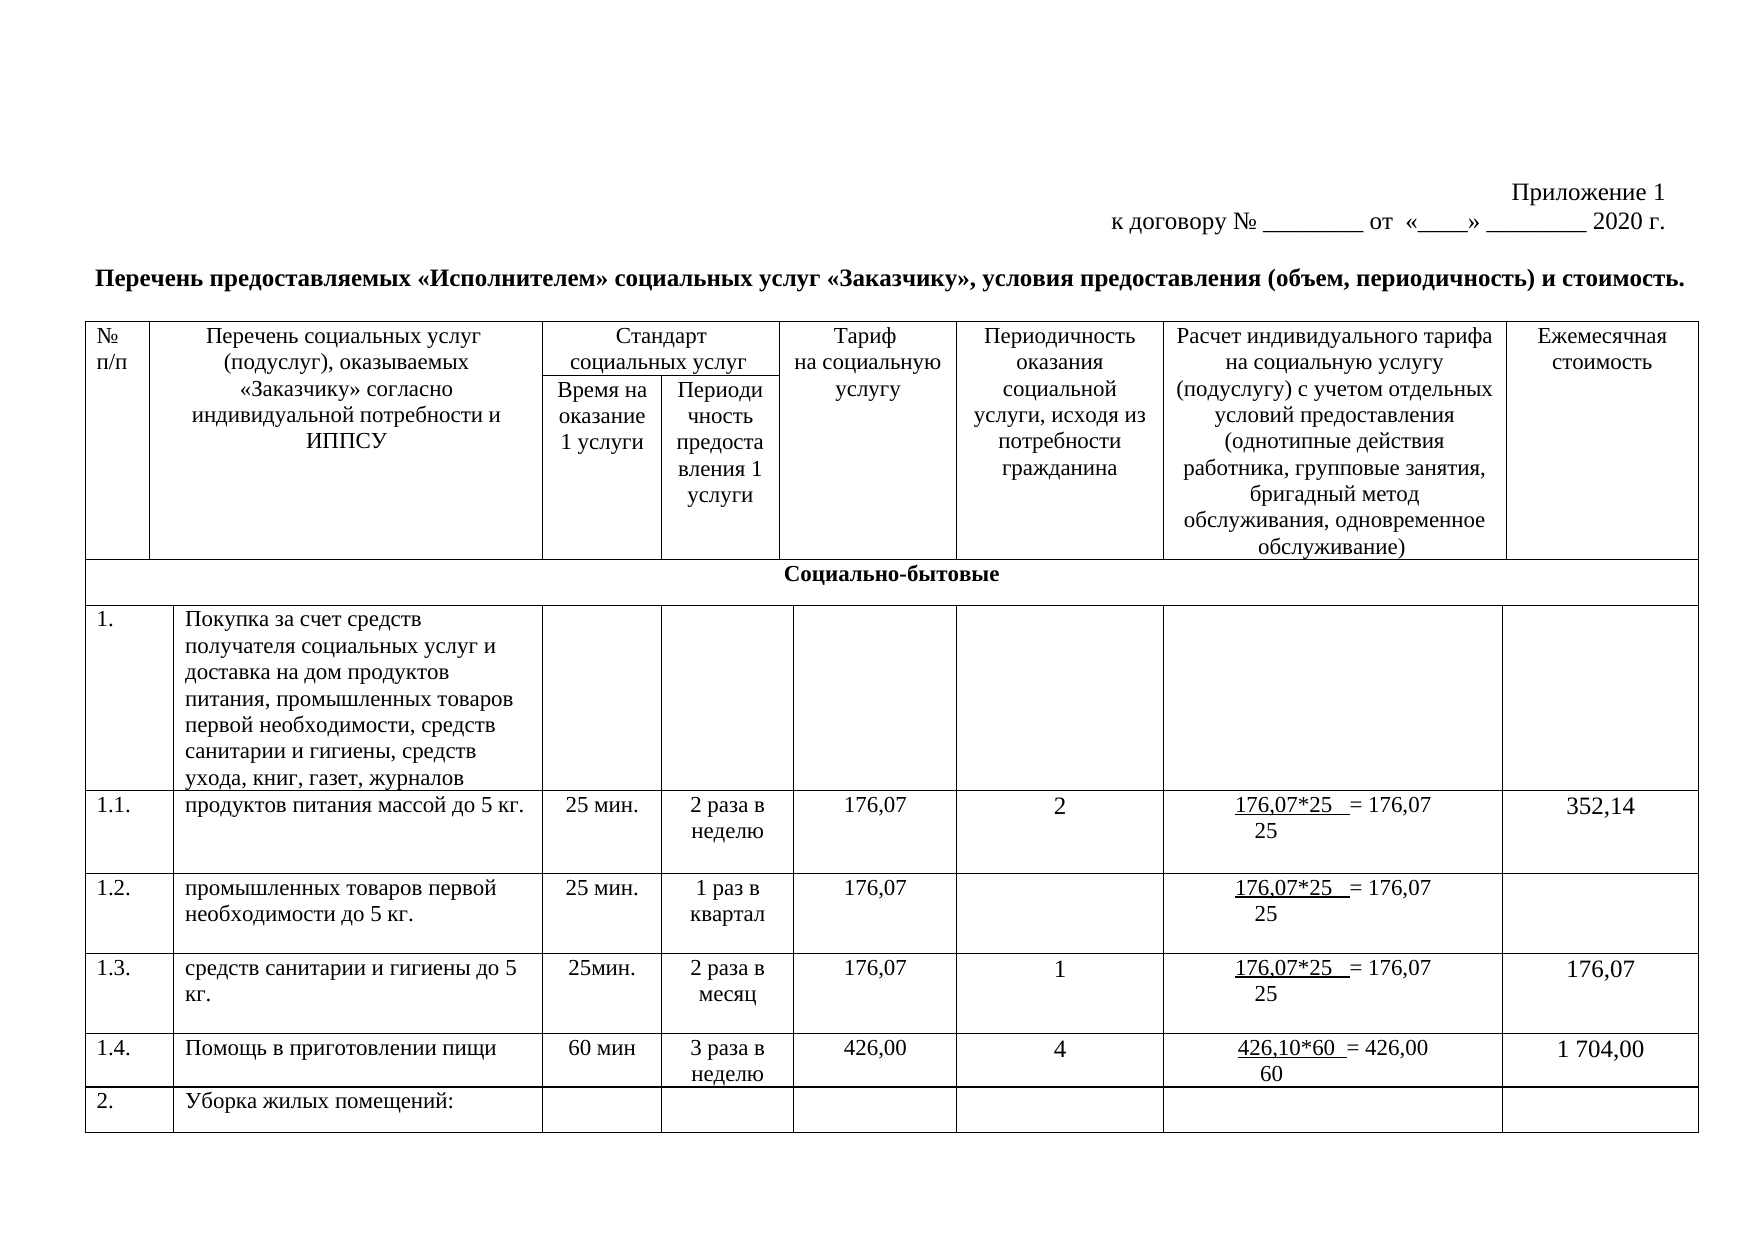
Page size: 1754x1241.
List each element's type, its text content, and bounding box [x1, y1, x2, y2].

table_header Стандарт социальных услуг [543, 322, 779, 375]
table_cell 2. [86, 1088, 173, 1132]
table_cell [1164, 606, 1502, 790]
table_header Периодичность оказания социальной услуги, исходя из потребности гражданина [957, 322, 1163, 559]
table_cell 176,07*25 = 176,07 25 [1164, 954, 1502, 1033]
table_cell 1.3. [86, 954, 173, 1033]
table_cell 2 раза в месяц [662, 954, 793, 1033]
table_cell 1 [957, 954, 1163, 1033]
table_cell [794, 606, 956, 790]
table_cell 2 раза в неделю [662, 791, 793, 872]
table_header Расчет индивидуального тарифа на социальную услугу (подуслугу) с учетом отдельных условий предоставления (однотипные действия работника, групповые занятия, бригадный метод обслуживания, одновременное обслуживание) [1164, 322, 1506, 559]
table_cell 4 [957, 1034, 1163, 1086]
table_cell [1503, 1088, 1698, 1132]
table_cell 25мин. [543, 954, 661, 1033]
table_header Тариф на социальную услугу [780, 322, 956, 559]
table_cell [957, 874, 1163, 953]
text Приложение 1 [89, 177, 1665, 206]
table_cell 176,07*25 = 176,07 25 [1164, 874, 1502, 953]
table_cell 1. [86, 606, 173, 790]
table_cell 176,07*25 = 176,07 25 [1164, 791, 1502, 872]
table_header Ежемесячная стоимость [1507, 322, 1698, 559]
text к договору № ________ от «____» ________ 2020 г. [89, 206, 1665, 235]
table_cell [957, 606, 1163, 790]
table_cell 426,00 [794, 1034, 956, 1086]
table_cell Помощь в приготовлении пищи [174, 1034, 542, 1086]
table_cell продуктов питания массой до 5 кг. [174, 791, 542, 872]
table_cell 25 мин. [543, 791, 661, 872]
table_cell [662, 1088, 793, 1132]
table_cell [543, 606, 661, 790]
table_cell Уборка жилых помещений: [174, 1088, 542, 1132]
table_cell [794, 1088, 956, 1132]
table_cell [543, 1088, 661, 1132]
table_cell 426,10*60 = 426,00 60 [1164, 1034, 1502, 1086]
table_cell Периодичность предоставления 1 услуги [662, 376, 779, 559]
text Перечень предоставляемых «Исполнителем» социальных услуг «Заказчику», условия предоставления (объем, периодичность) и стоимость. [74, 263, 1713, 292]
table_cell Социально-бытовые [86, 560, 1698, 604]
table_cell 176,07 [794, 954, 956, 1033]
table_cell [1503, 606, 1698, 790]
table_cell [1503, 874, 1698, 953]
table_cell 60 мин [543, 1034, 661, 1086]
table_cell средств санитарии и гигиены до 5 кг. [174, 954, 542, 1033]
table_cell 176,07 [1503, 954, 1698, 1033]
table_cell промышленных товаров первой необходимости до 5 кг. [174, 874, 542, 953]
table_cell 176,07 [794, 791, 956, 872]
table_cell 1.1. [86, 791, 173, 872]
table_cell 1.2. [86, 874, 173, 953]
table_header Перечень социальных услуг (подуслуг), оказываемых «Заказчику» согласно индивидуальной потребности и ИППСУ [150, 322, 542, 559]
table_cell Время на оказание 1 услуги [543, 376, 661, 559]
table_cell [1164, 1088, 1502, 1132]
table_cell 352,14 [1503, 791, 1698, 872]
table_header № п/п [86, 322, 149, 559]
table_cell 176,07 [794, 874, 956, 953]
table_cell 3 раза в неделю [662, 1034, 793, 1086]
table_cell [957, 1088, 1163, 1132]
table_cell 25 мин. [543, 874, 661, 953]
table_cell 2 [957, 791, 1163, 872]
table_cell 1 раз в квартал [662, 874, 793, 953]
table_cell 1.4. [86, 1034, 173, 1086]
table_cell Покупка за счет средств получателя социальных услуг и доставка на дом продуктов питания, промышленных товаров первой необходимости, средств санитарии и гигиены, средств ухода, книг, газет, журналов [174, 606, 542, 790]
table_cell [662, 606, 793, 790]
table_cell 1 704,00 [1503, 1034, 1698, 1086]
